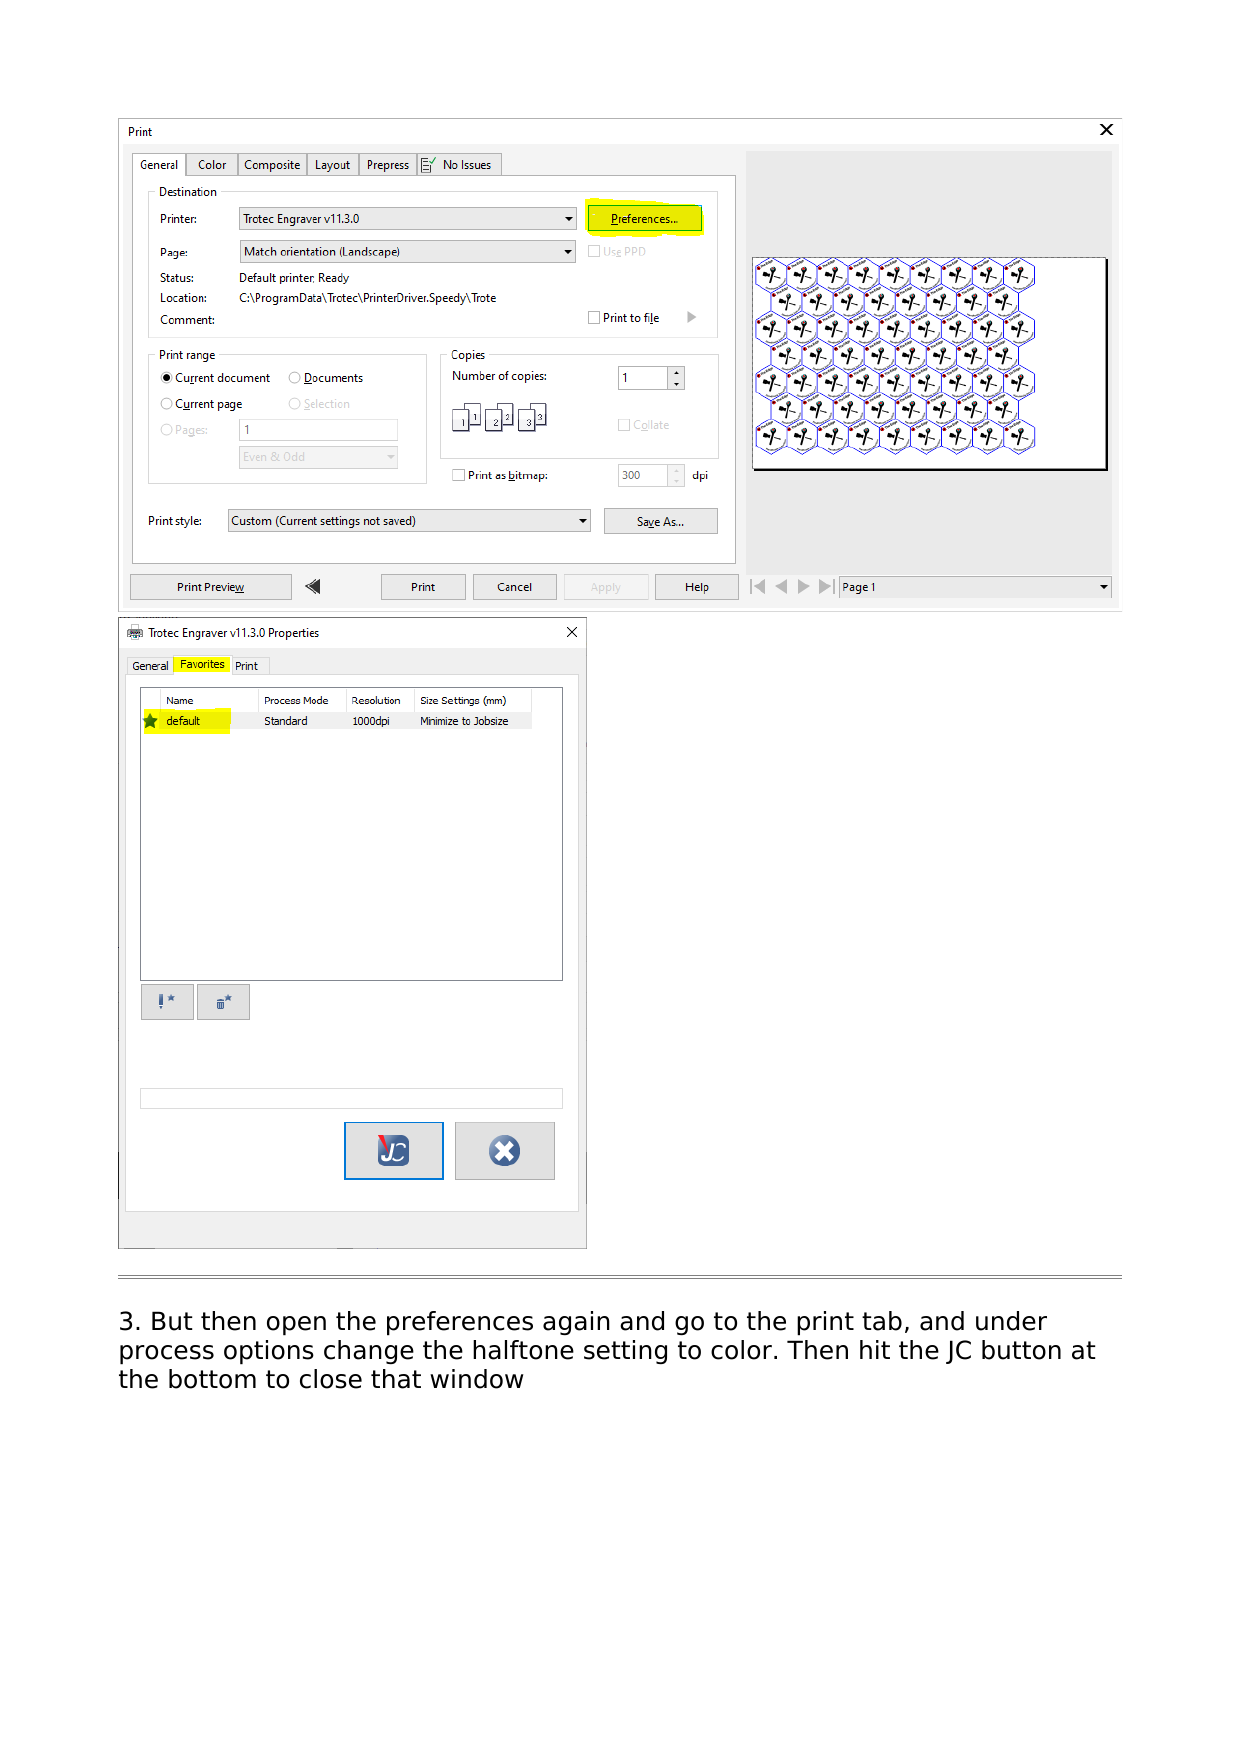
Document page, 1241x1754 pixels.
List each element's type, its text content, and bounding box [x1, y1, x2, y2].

picture [118, 617, 587, 1249]
picture [118, 118, 1123, 612]
text 3. But then open the preferences again and go to the print tab, and under process options change the halftone setting to color. Then hit the JC button at the bottom to close that window [118, 1307, 1122, 1395]
